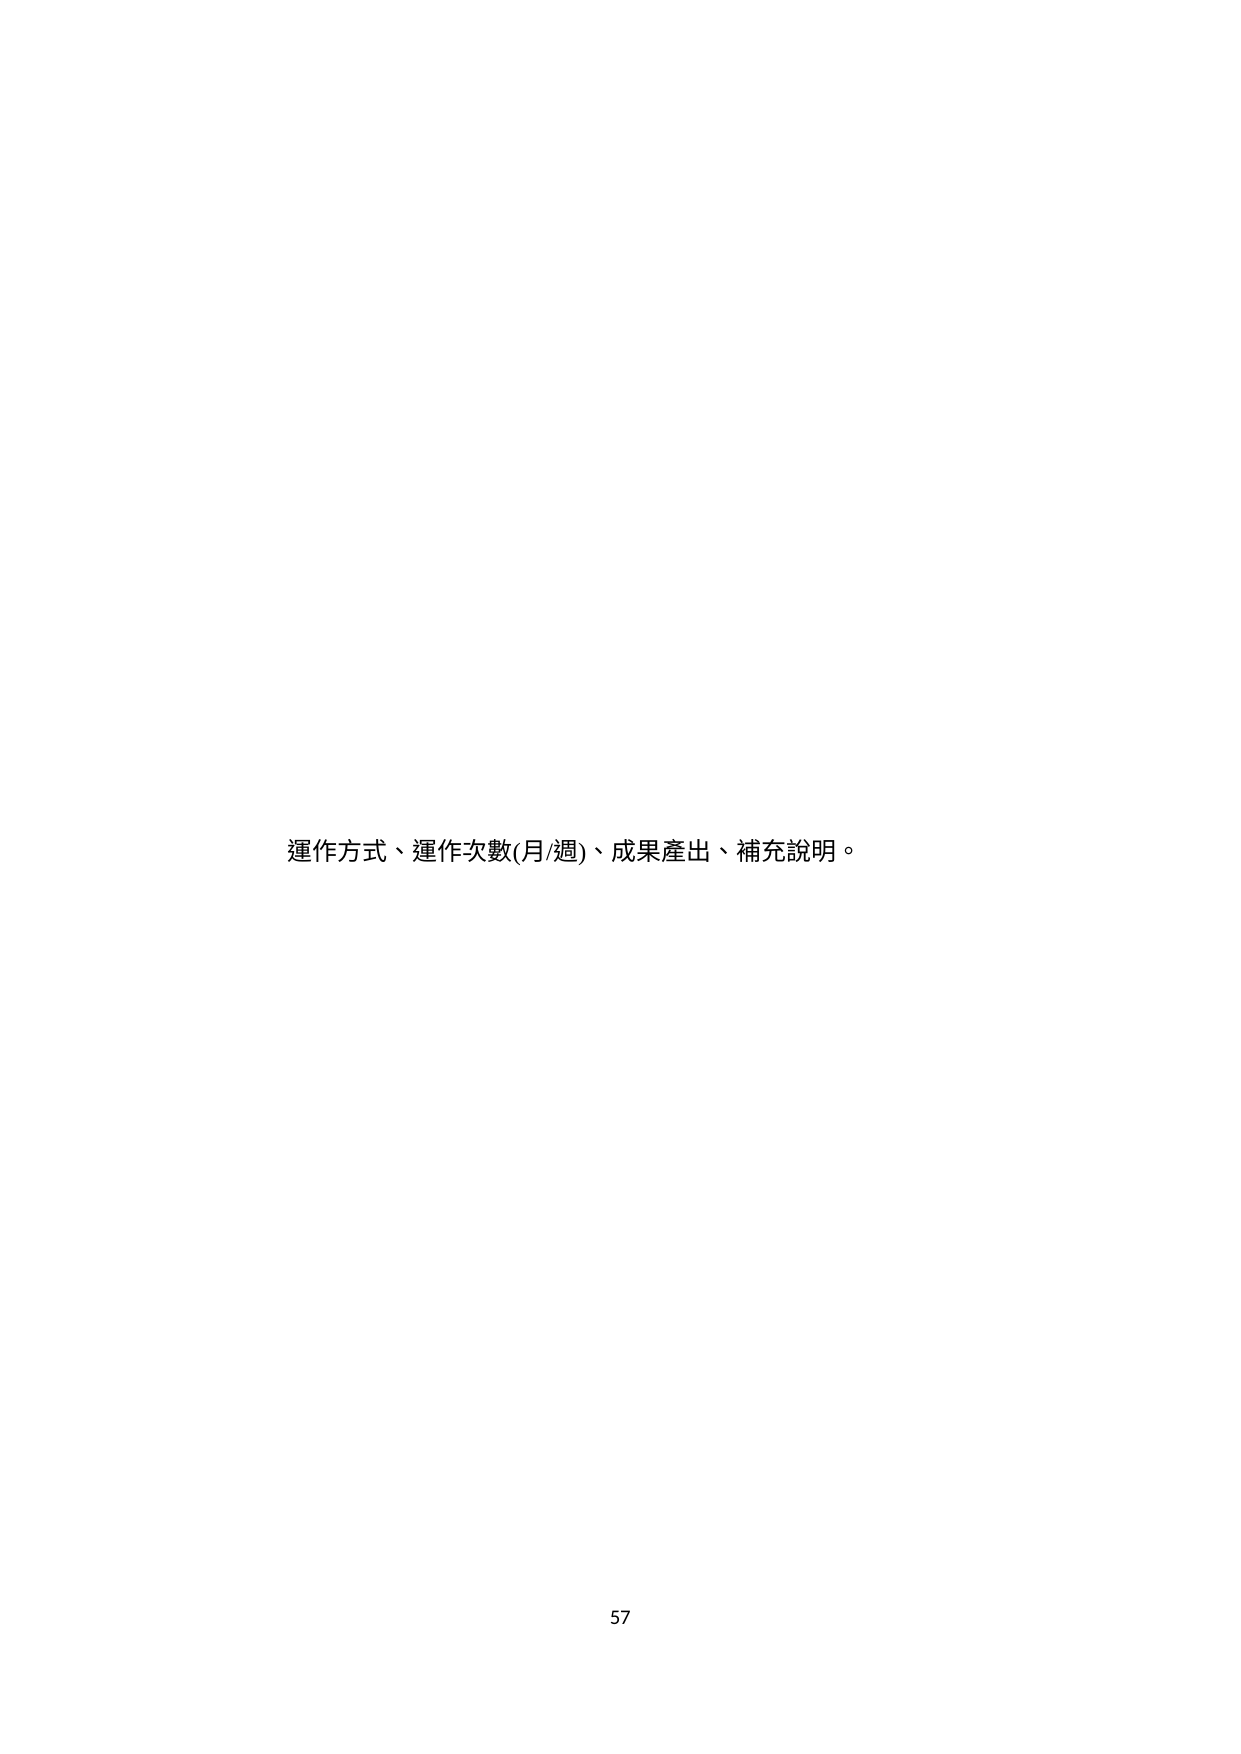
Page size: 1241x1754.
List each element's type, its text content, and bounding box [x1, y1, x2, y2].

text 運作方式、運作次數(月/週)、成果產出、補充說明。 [212, 808, 1053, 871]
